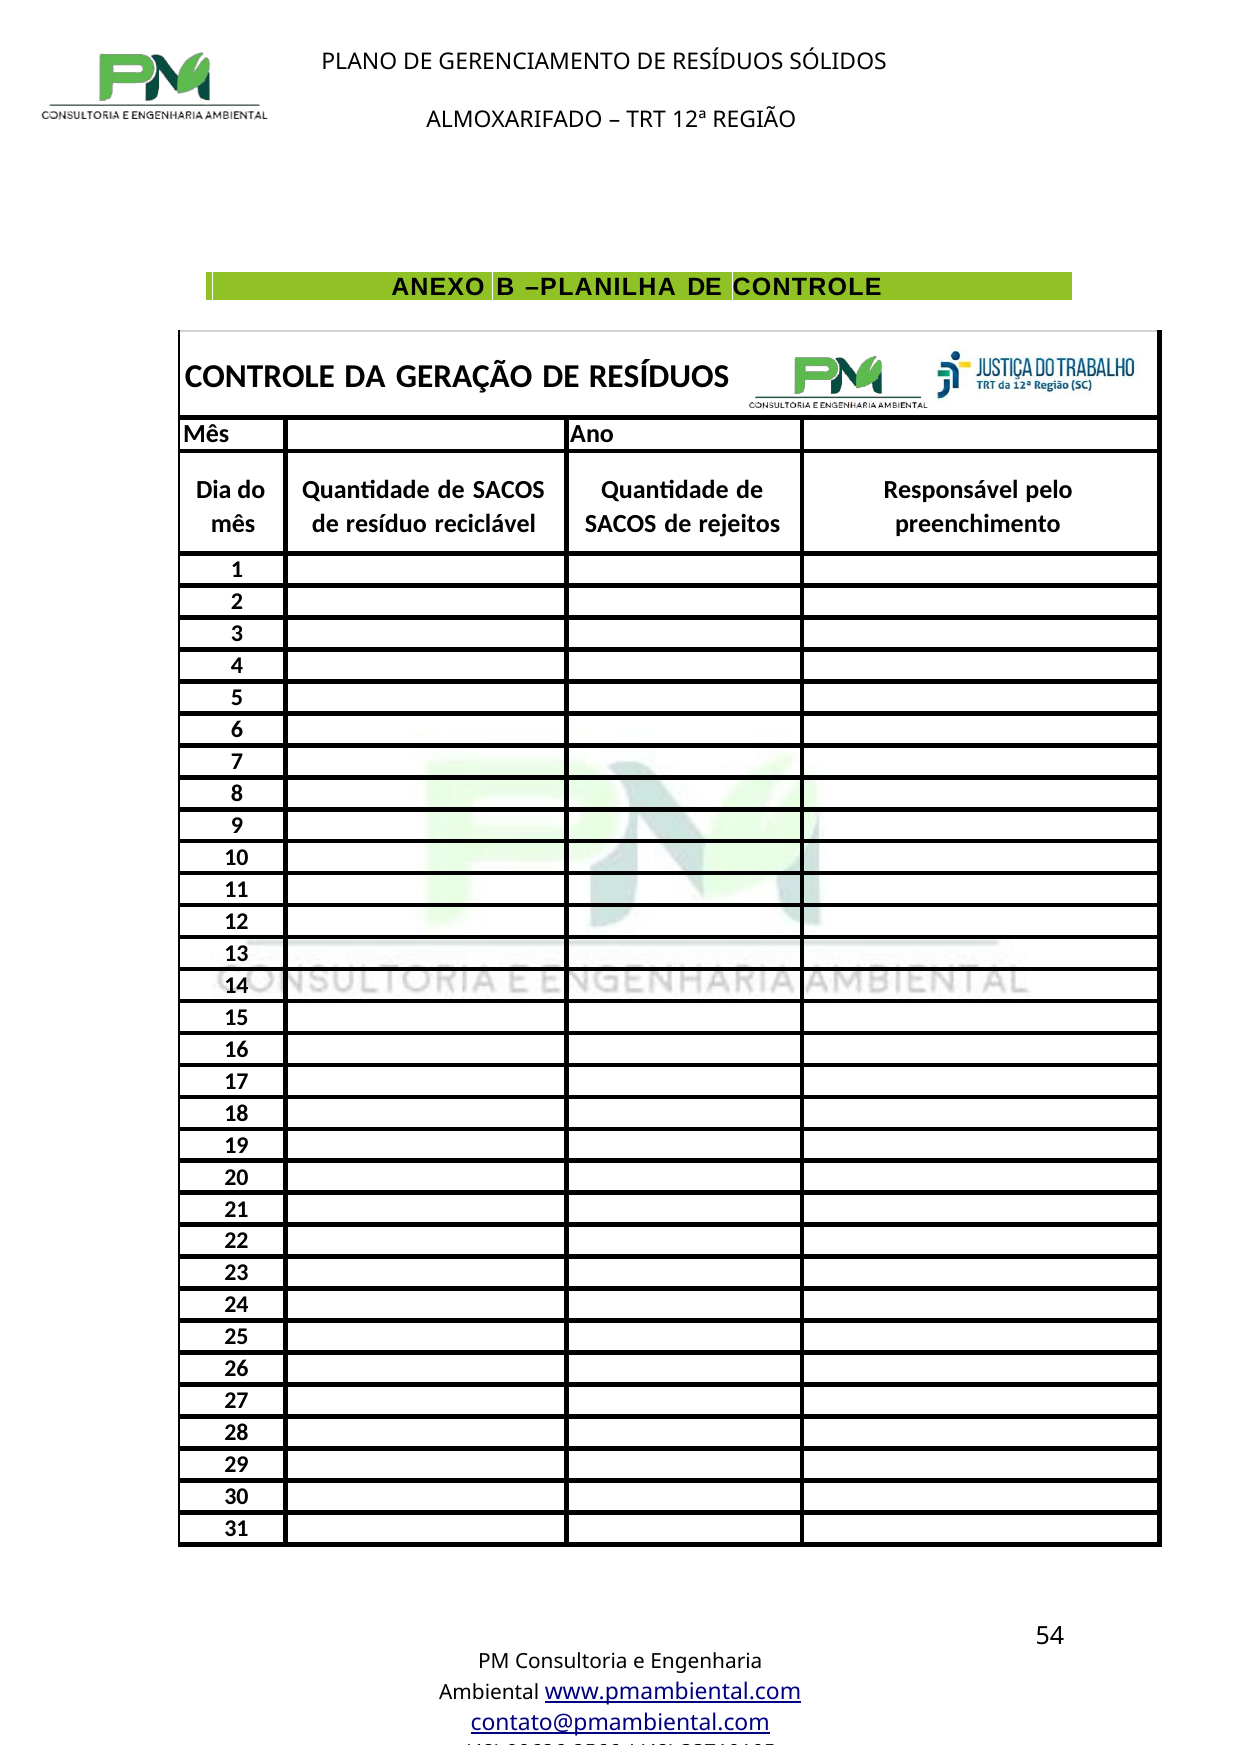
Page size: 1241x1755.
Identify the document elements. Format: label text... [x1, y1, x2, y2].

table_cell [288, 1323, 564, 1350]
table_cell [804, 1419, 1157, 1446]
table_cell [1031, 875, 1157, 903]
table_cell [804, 1099, 1157, 1126]
table_cell [804, 1323, 1157, 1350]
table_cell 19 [180, 1131, 283, 1158]
table_cell [804, 588, 1157, 615]
table_cell [569, 1195, 800, 1222]
table_cell 21 [180, 1195, 283, 1222]
table_cell [569, 1387, 800, 1414]
table_cell 14 [180, 971, 211, 998]
table_cell 26 [180, 1355, 283, 1382]
table_cell [569, 1006, 800, 1031]
table_cell [288, 1419, 564, 1446]
table_cell [569, 620, 800, 647]
table_cell [804, 1355, 1157, 1382]
table_cell [288, 1195, 564, 1222]
table_cell [1031, 843, 1157, 871]
table_cell [569, 1227, 800, 1254]
table_cell Ano [569, 420, 800, 449]
table_cell [569, 1419, 800, 1446]
table_cell [288, 1515, 564, 1542]
table_cell [804, 1131, 1157, 1158]
table_cell [569, 556, 800, 583]
table_cell 13 [180, 939, 211, 967]
table_cell [569, 652, 800, 679]
table_cell [804, 1259, 1157, 1286]
table_cell [569, 1291, 800, 1318]
table_cell [288, 620, 564, 647]
table_cell [288, 652, 564, 679]
table_cell [1031, 812, 1157, 839]
table_cell 20 [180, 1163, 283, 1190]
table_cell [804, 1515, 1157, 1542]
table_cell [569, 1099, 800, 1126]
table_cell [804, 716, 1157, 743]
table_cell [804, 652, 1157, 679]
table_cell [569, 1515, 800, 1542]
table_cell [288, 1291, 564, 1318]
table_cell [1031, 748, 1157, 775]
table_cell 6 [180, 716, 283, 743]
table_cell 5 [180, 684, 283, 711]
table_cell 16 [180, 1035, 283, 1062]
table_cell [569, 716, 800, 730]
table_cell [569, 1035, 800, 1062]
table_cell [804, 1387, 1157, 1414]
table_cell [288, 716, 564, 730]
table_cell [569, 1451, 800, 1478]
table_cell 8 [180, 780, 211, 807]
table_cell [288, 588, 564, 615]
table_cell [569, 1163, 800, 1190]
table_cell [288, 1451, 564, 1478]
table_cell 2 [180, 588, 283, 615]
table_cell [569, 1259, 800, 1286]
table_cell 12 [180, 907, 211, 934]
table_cell [1031, 780, 1157, 807]
table_cell [288, 1131, 564, 1158]
table_cell [804, 1003, 1157, 1031]
table_cell [569, 1355, 800, 1382]
table_cell [288, 556, 564, 583]
table_cell [288, 1259, 564, 1286]
table_cell Quantidade de SACOS de rejeitos [569, 453, 800, 551]
subtitle ANEXO B –PLANILHA DE CONTROLE [206, 272, 1211, 300]
table_cell [288, 684, 564, 711]
table_cell 28 [180, 1419, 283, 1446]
table_cell Responsável pelo preenchimento [804, 453, 1157, 551]
table_cell [1031, 971, 1157, 998]
table_cell 29 [180, 1451, 283, 1478]
table_cell [288, 1163, 564, 1190]
table_cell 23 [180, 1259, 283, 1286]
table_cell 3 [180, 620, 283, 647]
table_cell 25 [180, 1323, 283, 1350]
table_cell 31 [180, 1515, 283, 1542]
table_cell [804, 1291, 1157, 1318]
table_cell 22 [180, 1227, 283, 1254]
table_cell [288, 1483, 564, 1510]
table_cell 18 [180, 1099, 283, 1126]
table_cell 10 [180, 843, 211, 871]
table_cell 15 [180, 1003, 283, 1031]
table_cell 1 [180, 556, 283, 583]
table_cell [288, 1227, 564, 1254]
table_cell 27 [180, 1387, 283, 1414]
table_cell [804, 420, 1157, 449]
table_cell [569, 588, 800, 615]
table_cell [288, 420, 564, 449]
table_cell [288, 1355, 564, 1382]
table_cell [804, 1067, 1157, 1094]
table_cell 17 [180, 1067, 283, 1094]
table_cell [569, 1323, 800, 1350]
table_cell [1031, 939, 1157, 967]
table_cell 24 [180, 1291, 283, 1318]
table_cell 11 [180, 875, 211, 903]
table_cell [804, 1451, 1157, 1478]
table_cell [1031, 907, 1157, 934]
table_cell [804, 684, 1157, 711]
table_cell Quantidade de SACOS de resíduo reciclável [288, 453, 564, 551]
table_cell [288, 1035, 564, 1062]
table_cell [288, 1099, 564, 1126]
table_cell Mês [180, 420, 283, 449]
table_cell [804, 1227, 1157, 1254]
table_cell [569, 1131, 800, 1158]
table_cell [288, 1006, 564, 1031]
table_cell [804, 1163, 1157, 1190]
table_cell Dia do mês [180, 453, 283, 551]
table_cell 9 [180, 812, 211, 839]
table_header CONTROLE DA GERAÇÃO DE RESÍDUOS [180, 332, 1157, 415]
table_cell [804, 1195, 1157, 1222]
table_cell [804, 556, 1157, 583]
table_cell [804, 1483, 1157, 1510]
table_cell 7 [180, 748, 211, 775]
text PLANO DE GERENCIAMENTO DE RESÍDUOS SÓLIDOS ALMOXARIFADO – TRT 12ª REGIÃO [321, 45, 921, 134]
table_cell 30 [180, 1483, 283, 1510]
table_cell [569, 684, 800, 711]
table_cell [804, 1035, 1157, 1062]
table_cell [288, 1067, 564, 1094]
table_cell [804, 620, 1157, 647]
table_cell [569, 1067, 800, 1094]
table_cell [288, 1387, 564, 1414]
table_cell [569, 1483, 800, 1510]
table_cell 4 [180, 652, 283, 679]
